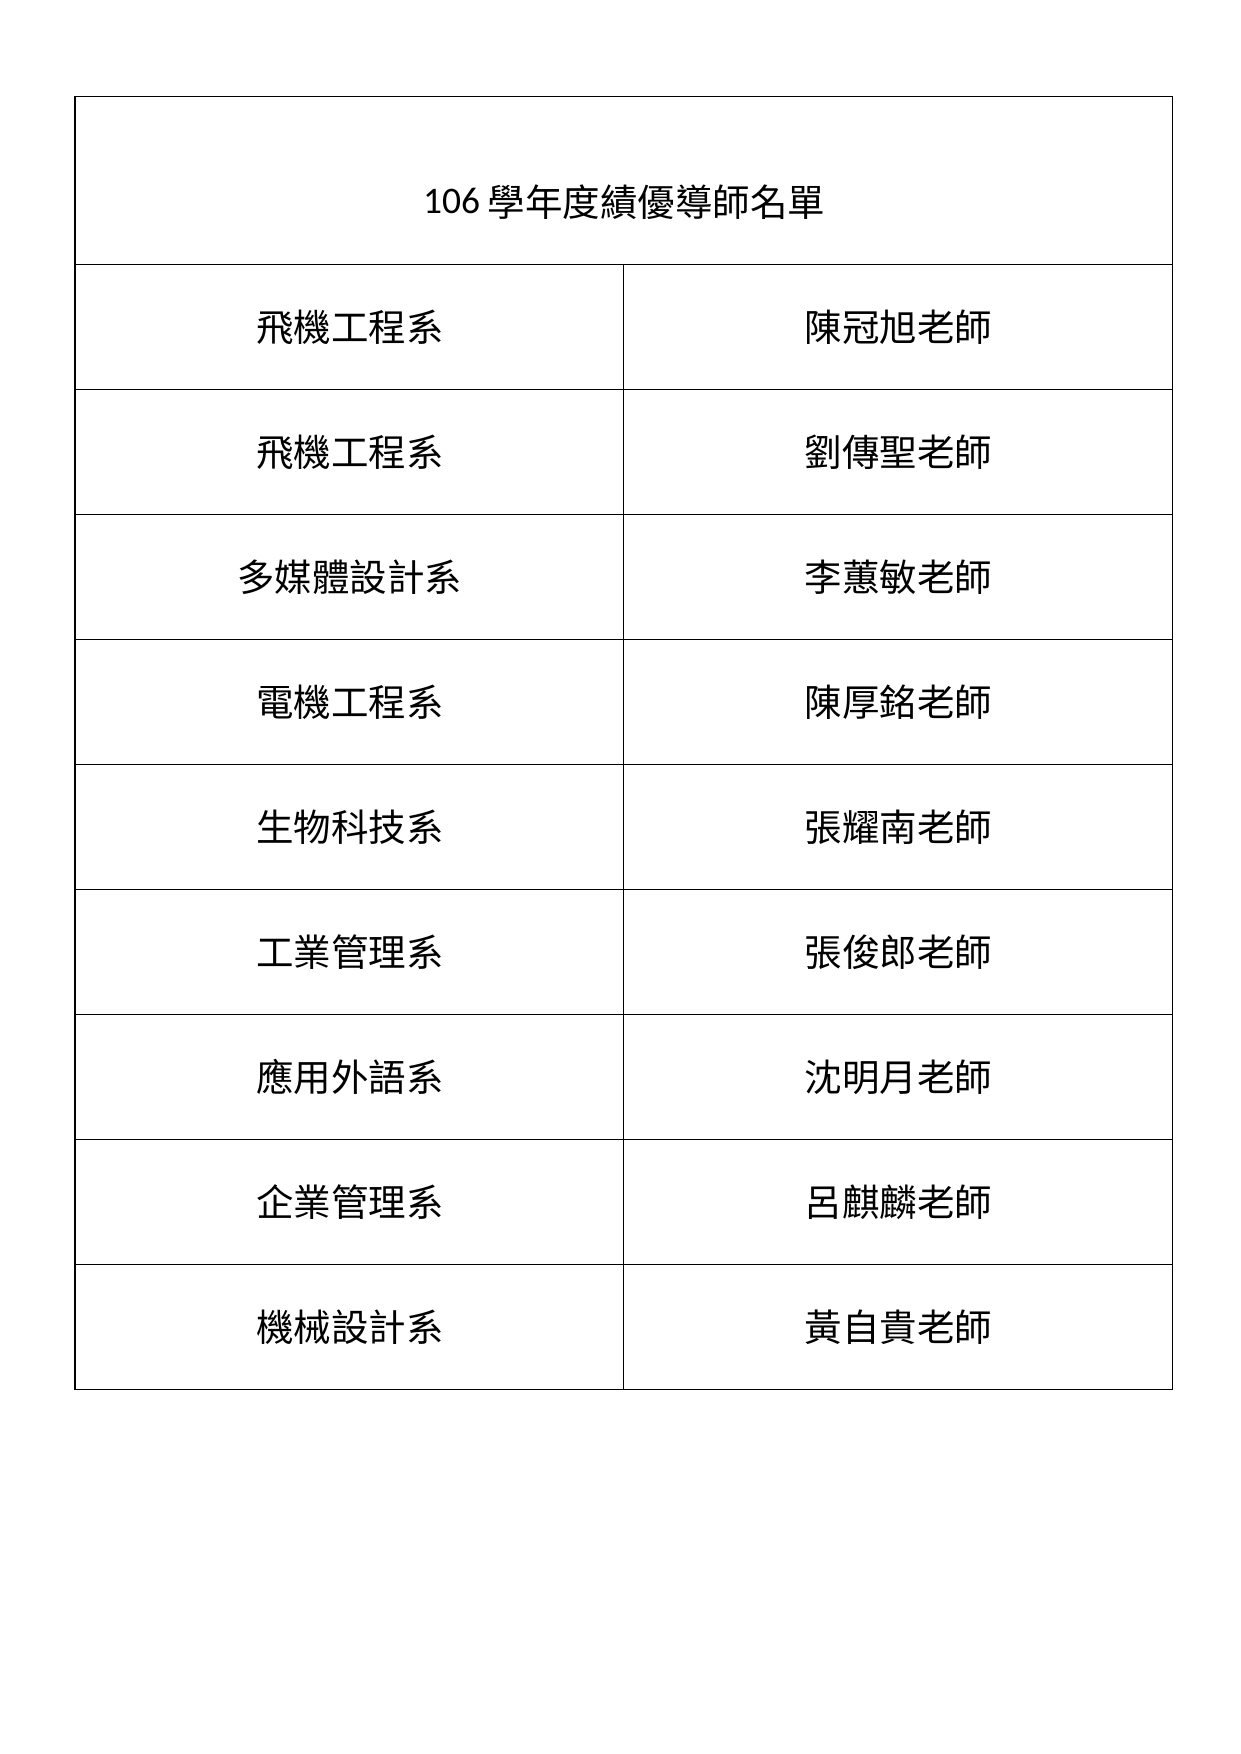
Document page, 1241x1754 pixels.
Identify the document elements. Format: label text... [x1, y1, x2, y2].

table_cell 機械設計系 [76, 1265, 623, 1389]
table_cell 劉傳聖老師 [624, 390, 1172, 514]
table_cell 黃自貴老師 [624, 1265, 1172, 1389]
table_cell 多媒體設計系 [76, 515, 623, 639]
table_cell 工業管理系 [76, 890, 623, 1014]
table_cell 張俊郎老師 [624, 890, 1172, 1014]
table_cell 電機工程系 [76, 640, 623, 764]
table_cell 陳厚銘老師 [624, 640, 1172, 764]
table_cell 李蕙敏老師 [624, 515, 1172, 639]
table_cell 飛機工程系 [76, 390, 623, 514]
table_cell 沈明月老師 [624, 1015, 1172, 1139]
table_cell 呂麒麟老師 [624, 1140, 1172, 1264]
table_cell 陳冠旭老師 [624, 265, 1172, 389]
table_cell 企業管理系 [76, 1140, 623, 1264]
table_header 106學年度績優導師名單 [76, 97, 1172, 264]
table_cell 張耀南老師 [624, 765, 1172, 889]
table_cell 生物科技系 [76, 765, 623, 889]
table_cell 飛機工程系 [76, 265, 623, 389]
table_cell 應用外語系 [76, 1015, 623, 1139]
